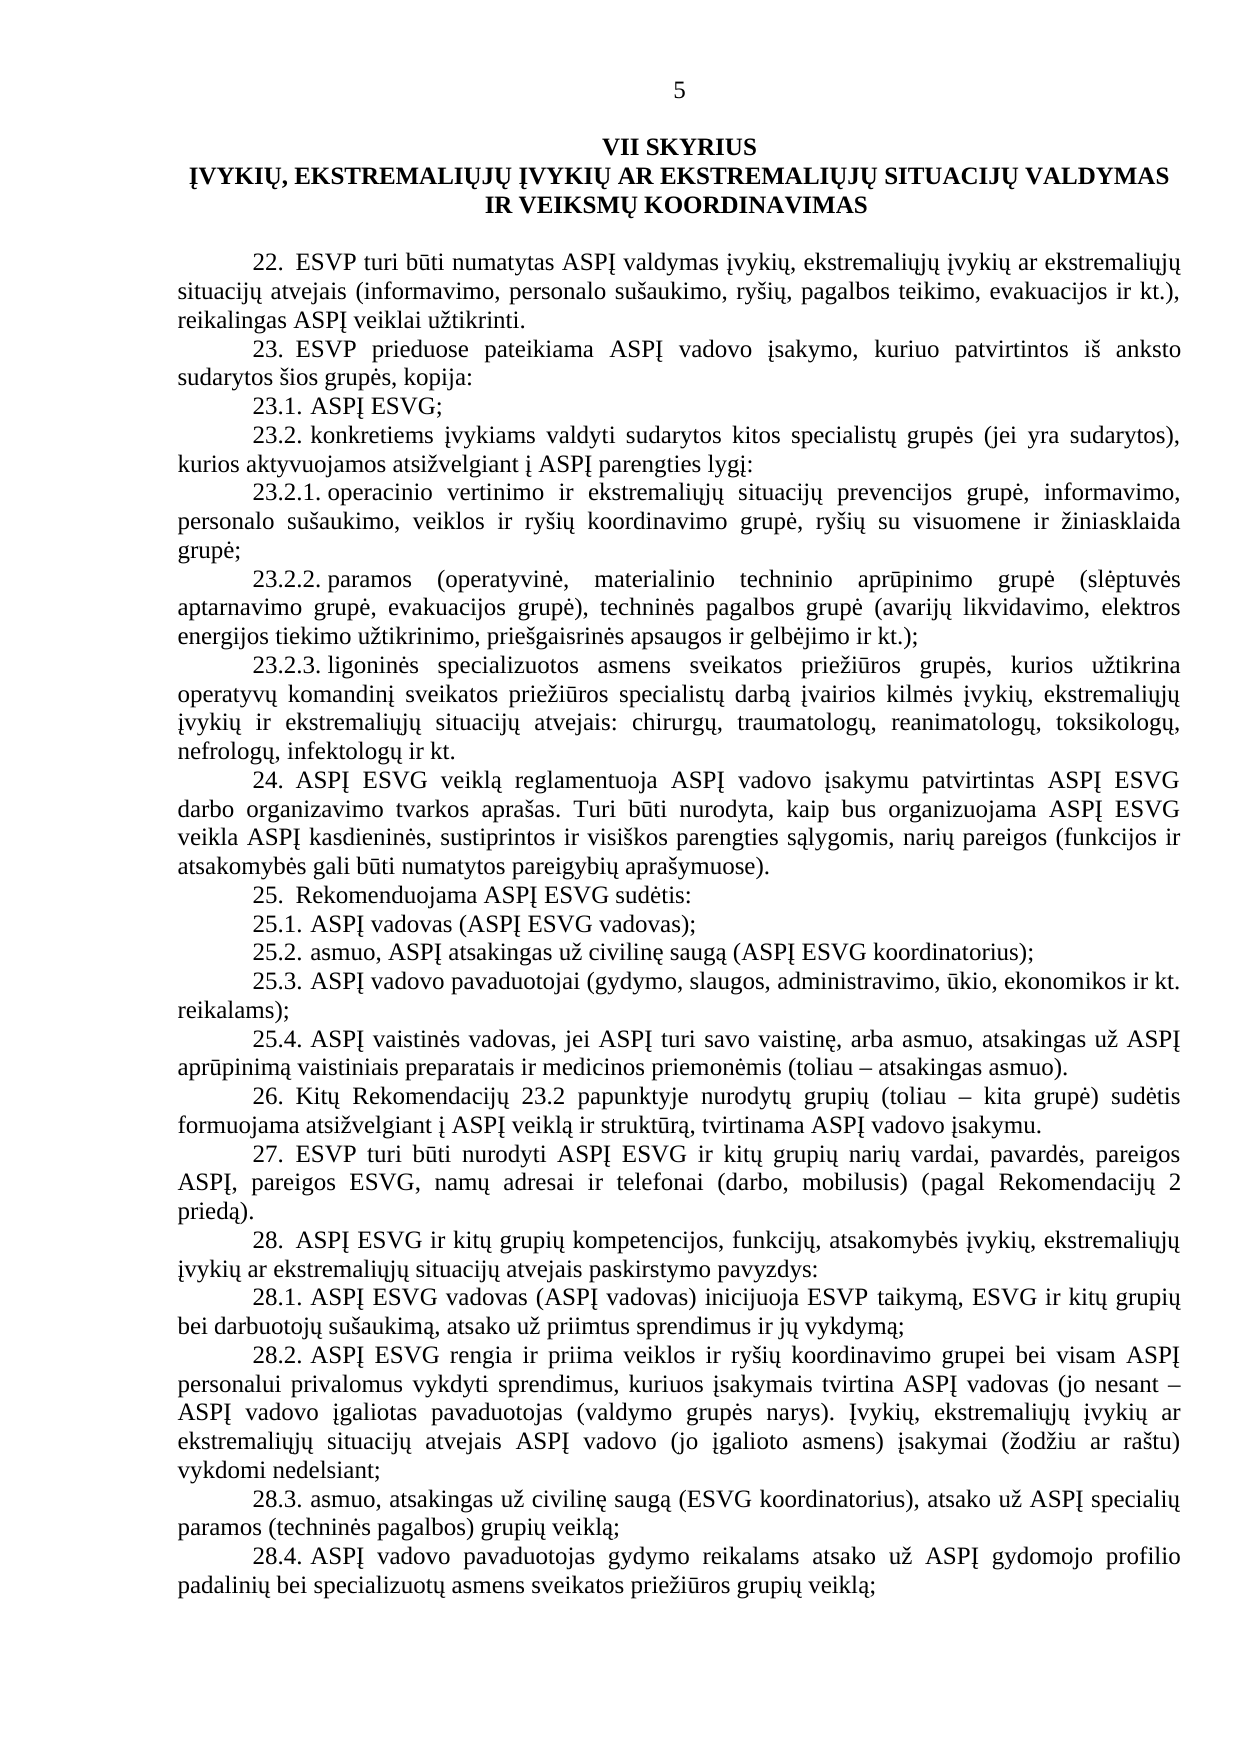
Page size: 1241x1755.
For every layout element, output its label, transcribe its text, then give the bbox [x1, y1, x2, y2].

text 23. ESVP prieduose pateikiama ASPĮ vadovo įsakymo, kuriuo patvirtintos iš anksto sudarytos šios grupės, kopija: [177, 334, 1181, 391]
text 26. Kitų Rekomendacijų 23.2 papunktyje nurodytų grupių (toliau – kita grupė) sudėtis formuojama atsižvelgiant į ASPĮ veiklą ir struktūrą, tvirtinama ASPĮ vadovo įsakymu. [177, 1081, 1181, 1139]
text 23.2.3. ligoninės specializuotos asmens sveikatos priežiūros grupės, kurios užtikrina operatyvų komandinį sveikatos priežiūros specialistų darbą įvairios kilmės įvykių, ekstremaliųjų įvykių ir ekstremaliųjų situacijų atvejais: chirurgų, traumatologų, reanimatologų, toksikologų, nefrologų, infektologų ir kt. [177, 650, 1181, 765]
text 23.1. ASPĮ ESVG; [177, 391, 1181, 420]
text 23.2. konkretiems įvykiams valdyti sudarytos kitos specialistų grupės (jei yra sudarytos), kurios aktyvuojamos atsižvelgiant į ASPĮ parengties lygį: [177, 420, 1181, 477]
text 25.2. asmuo, ASPĮ atsakingas už civilinę saugą (ASPĮ ESVG koordinatorius); [177, 937, 1181, 966]
text 22. ESVP turi būti numatytas ASPĮ valdymas įvykių, ekstremaliųjų įvykių ar ekstremaliųjų situacijų atvejais (informavimo, personalo sušaukimo, ryšių, pagalbos teikimo, evakuacijos ir kt.), reikalingas ASPĮ veiklai užtikrinti. [177, 247, 1181, 334]
text 28. ASPĮ ESVG ir kitų grupių kompetencijos, funkcijų, atsakomybės įvykių, ekstremaliųjų įvykių ar ekstremaliųjų situacijų atvejais paskirstymo pavyzdys: [177, 1225, 1181, 1282]
text 25.3. ASPĮ vadovo pavaduotojai (gydymo, slaugos, administravimo, ūkio, ekonomikos ir kt. reikalams); [177, 966, 1181, 1024]
text ĮVYKIŲ, EKSTREMALIŲJŲ ĮVYKIŲ AR EKSTREMALIŲJŲ SITUACIJŲ VALDYMas IR VEIKSMŲ KOORDINAVIMas [177, 161, 1181, 219]
text 25.4. ASPĮ vaistinės vadovas, jei ASPĮ turi savo vaistinę, arba asmuo, atsakingas už ASPĮ aprūpinimą vaistiniais preparatais ir medicinos priemonėmis (toliau – atsakingas asmuo). [177, 1024, 1181, 1081]
text 23.2.1. operacinio vertinimo ir ekstremaliųjų situacijų prevencijos grupė, informavimo, personalo sušaukimo, veiklos ir ryšių koordinavimo grupė, ryšių su visuomene ir žiniasklaida grupė; [177, 477, 1181, 564]
text 28.4. ASPĮ vadovo pavaduotojas gydymo reikalams atsako už ASPĮ gydomojo profilio padalinių bei specializuotų asmens sveikatos priežiūros grupių veiklą; [177, 1541, 1181, 1599]
text 25.1. ASPĮ vadovas (ASPĮ ESVG vadovas); [177, 909, 1181, 937]
text 24. ASPĮ ESVG veiklą reglamentuoja ASPĮ vadovo įsakymu patvirtintas ASPĮ ESVG darbo organizavimo tvarkos aprašas. Turi būti nurodyta, kaip bus organizuojama ASPĮ ESVG veikla ASPĮ kasdieninės, sustiprintos ir visiškos parengties sąlygomis, narių pareigos (funkcijos ir atsakomybės gali būti numatytos pareigybių aprašymuose). [177, 765, 1181, 880]
text 23.2.2. paramos (operatyvinė, materialinio techninio aprūpinimo grupė (slėptuvės aptarnavimo grupė, evakuacijos grupė), techninės pagalbos grupė (avarijų likvidavimo, elektros energijos tiekimo užtikrinimo, priešgaisrinės apsaugos ir gelbėjimo ir kt.); [177, 564, 1181, 650]
text 27. ESVP turi būti nurodyti ASPĮ ESVG ir kitų grupių narių vardai, pavardės, pareigos ASPĮ, pareigos ESVG, namų adresai ir telefonai (darbo, mobilusis) (pagal Rekomendacijų 2 priedą). [177, 1139, 1181, 1225]
text 28.2. ASPĮ ESVG rengia ir priima veiklos ir ryšių koordinavimo grupei bei visam ASPĮ personalui privalomus vykdyti sprendimus, kuriuos įsakymais tvirtina ASPĮ vadovas (jo nesant – ASPĮ vadovo įgaliotas pavaduotojas (valdymo grupės narys). Įvykių, ekstremaliųjų įvykių ar ekstremaliųjų situacijų atvejais ASPĮ vadovo (jo įgalioto asmens) įsakymai (žodžiu ar raštu) vykdomi nedelsiant; [177, 1340, 1181, 1484]
text 25. Rekomenduojama ASPĮ ESVG sudėtis: [177, 880, 1181, 909]
text 28.3. asmuo, atsakingas už civilinę saugą (ESVG koordinatorius), atsako už ASPĮ specialių paramos (techninės pagalbos) grupių veiklą; [177, 1484, 1181, 1541]
text 28.1. ASPĮ ESVG vadovas (ASPĮ vadovas) inicijuoja ESVP taikymą, ESVG ir kitų grupių bei darbuotojų sušaukimą, atsako už priimtus sprendimus ir jų vykdymą; [177, 1282, 1181, 1340]
text VII SKYRIUS [177, 132, 1181, 161]
